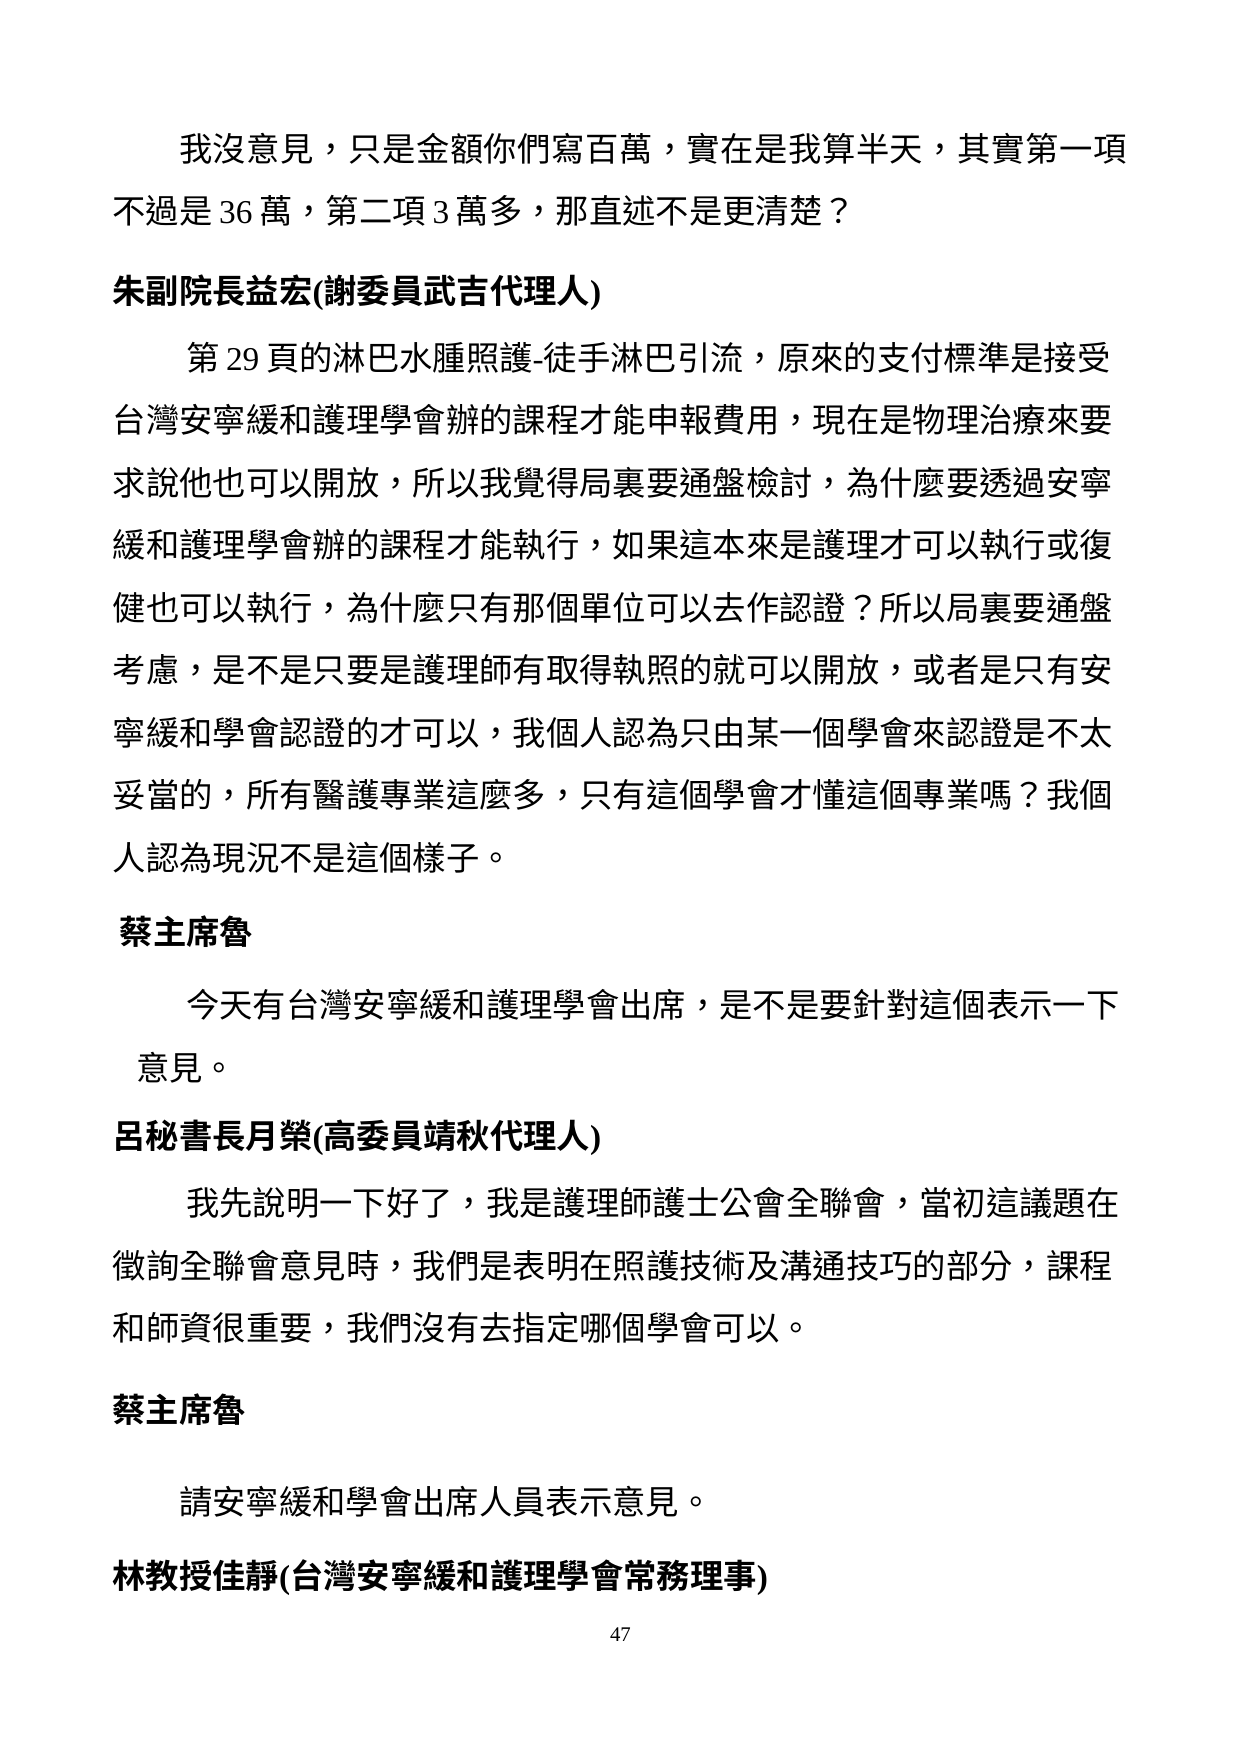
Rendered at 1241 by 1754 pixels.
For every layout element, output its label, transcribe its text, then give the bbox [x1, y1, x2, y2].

text 我先說明一下好了，我是護理師護士公會全聯會，當初這議題在徵詢全聯會意見時，我們是表明在照護技術及溝通技巧的部分，課程和師資很重要，我們沒有去指定哪個學會可以。 [112, 1160, 1128, 1347]
text 今天有台灣安寧緩和護理學會出席，是不是要針對這個表示一下意見。 [136, 962, 1128, 1087]
text 我沒意見，只是金額你們寫百萬，實在是我算半天，其實第一項不過是36萬，第二項3萬多，那直述不是更清楚？ [112, 105, 1128, 230]
text 朱副院長益宏(謝委員武吉代理人) [112, 260, 1128, 314]
text 林教授佳靜(台灣安寧緩和護理學會常務理事) [112, 1532, 1128, 1595]
text 請安寧緩和學會出席人員表示意見。 [112, 1458, 1128, 1521]
text 呂秘書長月榮(高委員靖秋代理人) [112, 1106, 1128, 1160]
text 蔡主席魯 [119, 888, 1128, 951]
text 蔡主席魯 [112, 1366, 1128, 1428]
text 第29頁的淋巴水腫照護-徒手淋巴引流，原來的支付標準是接受台灣安寧緩和護理學會辦的課程才能申報費用，現在是物理治療來要求說他也可以開放，所以我覺得局裏要通盤檢討，為什麼要透過安寧緩和護理學會辦的課程才能執行，如果這本來是護理才可以執行或復健也可以執行，為什麼只有那個單位可以去作認證？所以局裏要通盤考慮，是不是只要是護理師有取得執照的就可以開放，或者是只有安寧緩和學會認證的才可以，我個人認為只由某一個學會來認證是不太妥當的，所有醫護專業這麼多，只有這個學會才懂這個專業嗎？我個人認為現況不是這個樣子。 [112, 314, 1128, 877]
